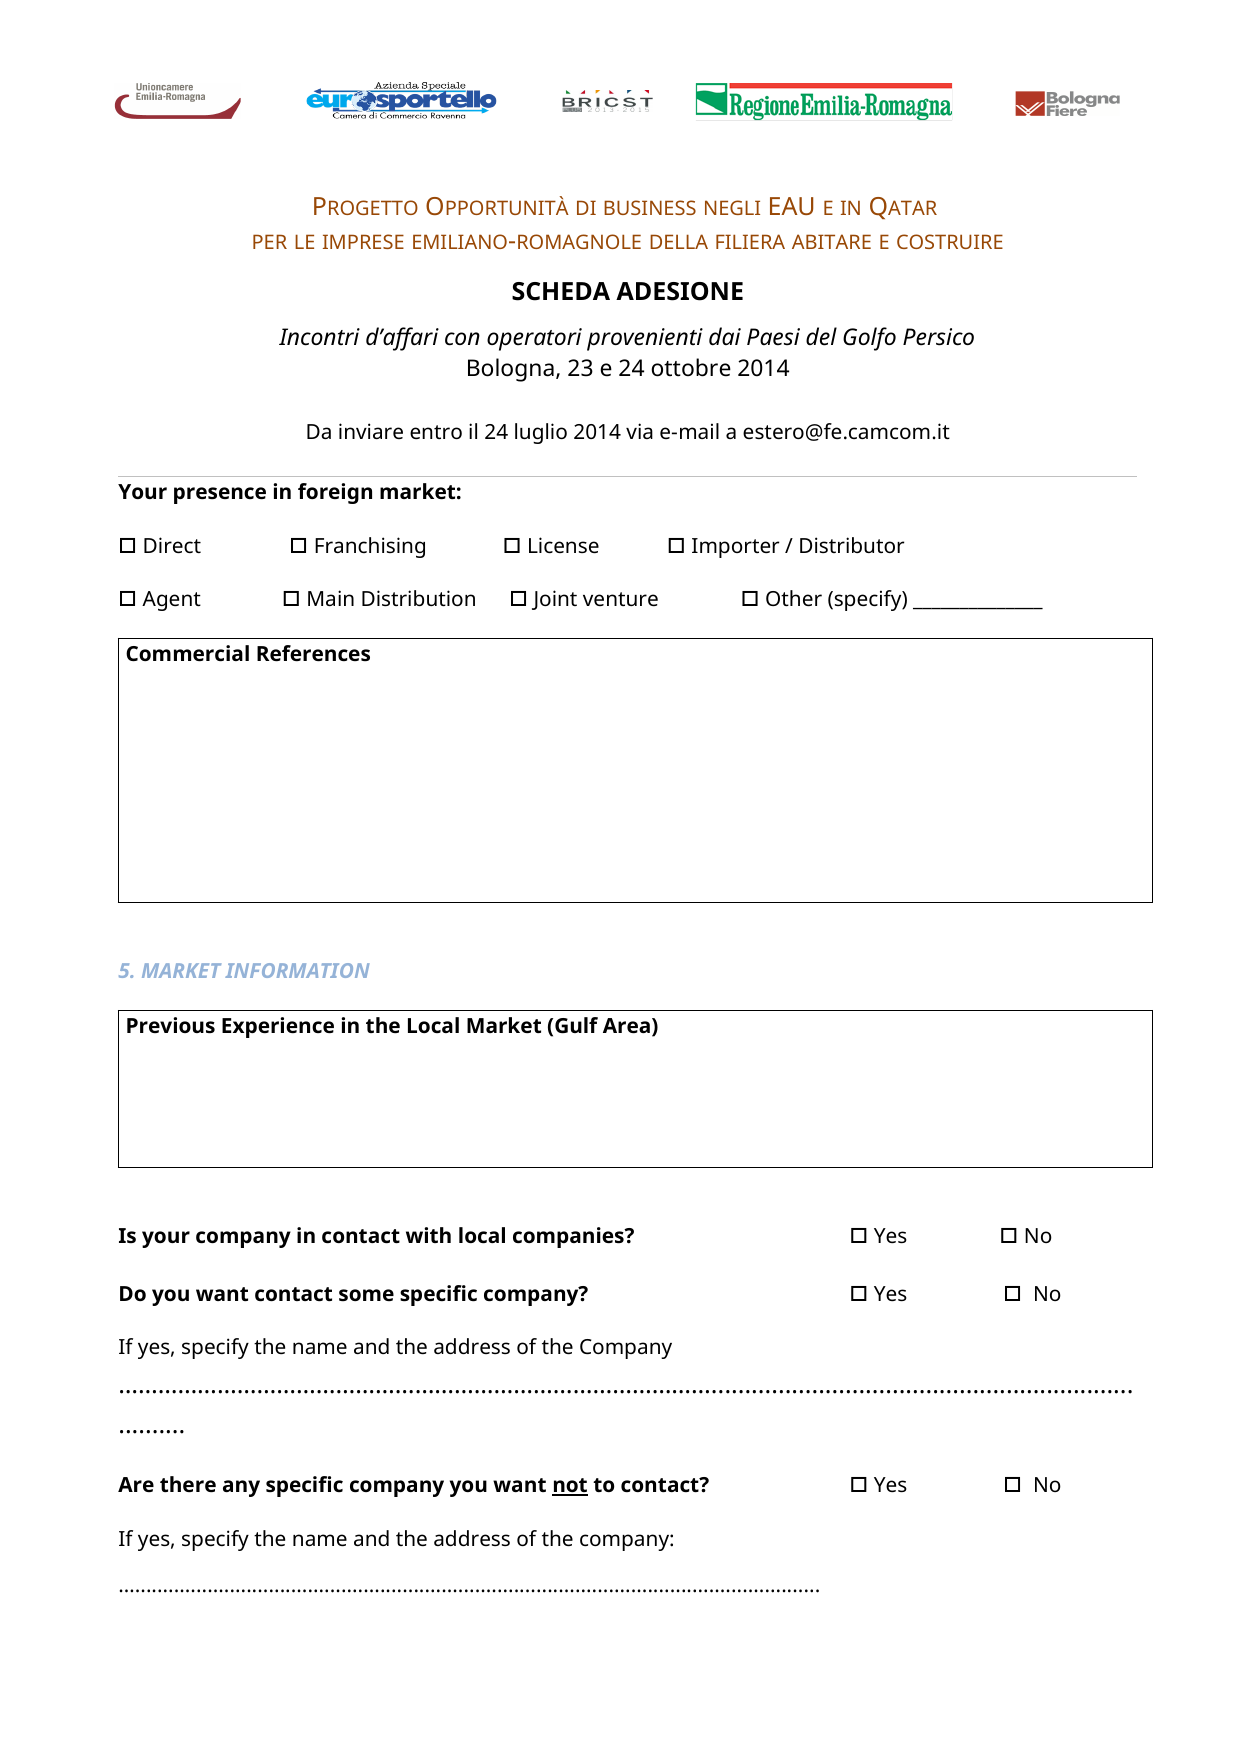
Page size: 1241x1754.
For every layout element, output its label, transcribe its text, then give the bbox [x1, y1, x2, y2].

text 5. MARKET INFORMATION [118, 956, 1137, 985]
text …........................................................................................................................... [118, 1570, 1137, 1599]
table_header Previous Experience in the Local Market (Gulf Area) [119, 1011, 1152, 1167]
subtitle If yes, specify the name and the address of the Company [118, 1332, 1137, 1361]
subtitle If yes, specify the name and the address of the company: [118, 1524, 1137, 1552]
text Is your company in contact with local companies? o Yes o No [118, 1221, 1137, 1250]
picture [306, 82, 497, 119]
subtitle Do you want contact some specific company? o Yes o No [118, 1279, 1137, 1307]
picture [1015, 90, 1120, 116]
picture [695, 83, 953, 121]
table_header Commercial References [119, 639, 1152, 902]
text Your presence in foreign market: [118, 477, 1137, 506]
text o Agent o Main Distribution o Joint venture o Other (specify) ______________ [118, 584, 1137, 613]
subtitle Are there any specific company you want not to contact? o Yes o No [118, 1470, 1137, 1499]
text ………………………………………………………………………………......................................................................... [118, 1367, 1137, 1440]
text o Direct o Franchising o License o Importer / Distributor [118, 531, 1137, 559]
